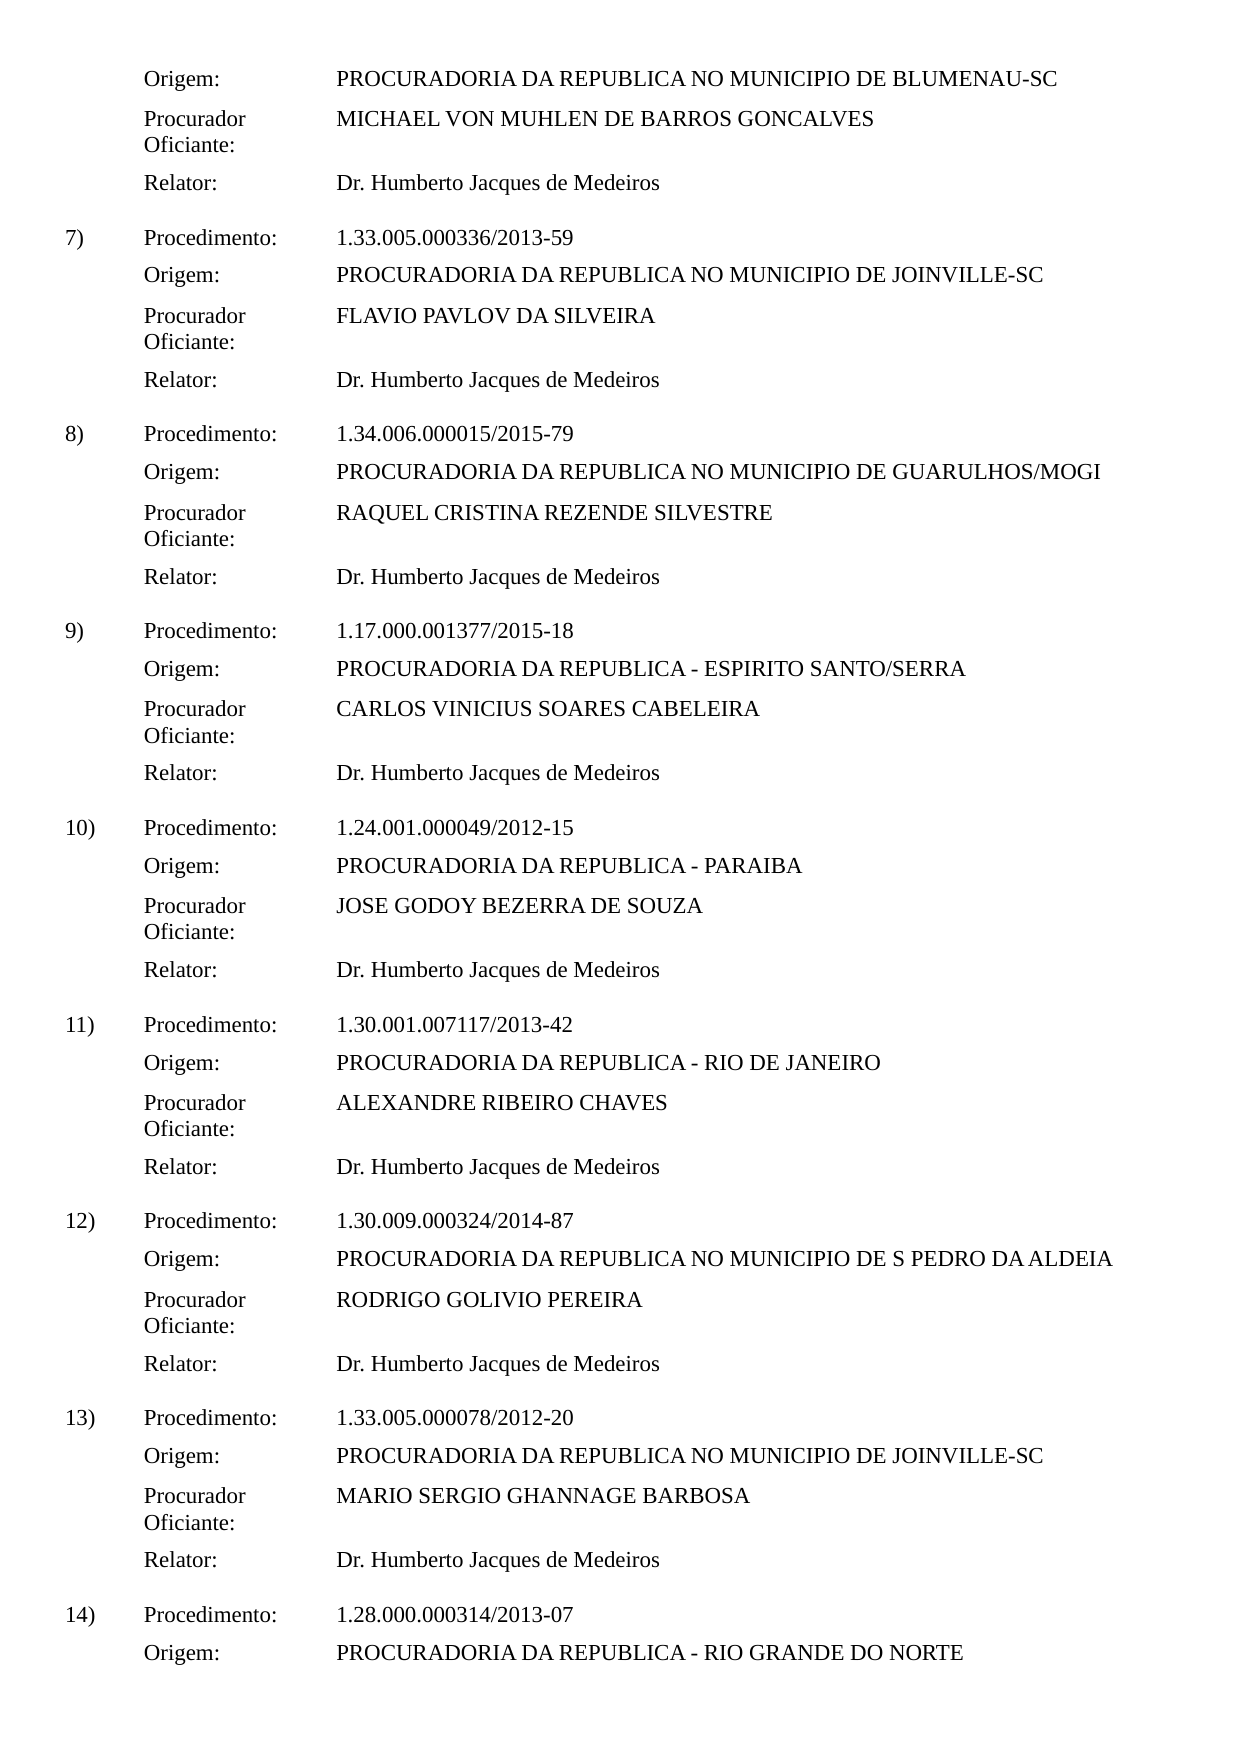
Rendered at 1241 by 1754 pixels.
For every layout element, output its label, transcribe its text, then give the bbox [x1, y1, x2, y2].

table_cell Relator: [138, 164, 330, 204]
table_cell Relator: [138, 754, 330, 794]
table_cell PROCURADORIA DA REPUBLICA - PARAIBA [330, 846, 1181, 886]
table_header 9) [59, 612, 138, 649]
table_cell [59, 690, 138, 754]
table_header Procedimento: [138, 1005, 330, 1043]
table_cell Procurador Oficiante: [138, 493, 330, 557]
table_cell Origem: [138, 1240, 330, 1280]
table_cell [59, 59, 138, 99]
table_cell ALEXANDRE RIBEIRO CHAVES [330, 1083, 1181, 1147]
table_cell [59, 1147, 138, 1187]
table_cell Origem: [138, 453, 330, 493]
table_cell [59, 1280, 138, 1344]
table_header Procedimento: [138, 808, 330, 846]
table_cell [59, 1043, 138, 1083]
table_header Procedimento: [138, 612, 330, 649]
table_header Procedimento: [138, 218, 330, 256]
table_cell Origem: [138, 1633, 330, 1673]
table_cell Relator: [138, 1344, 330, 1384]
table_cell [59, 1436, 138, 1477]
table_cell [59, 754, 138, 794]
table_cell PROCURADORIA DA REPUBLICA NO MUNICIPIO DE S PEDRO DA ALDEIA [330, 1240, 1181, 1280]
table_cell Procurador Oficiante: [138, 99, 330, 163]
table_cell [59, 557, 138, 597]
table_cell Dr. Humberto Jacques de Medeiros [330, 951, 1181, 991]
table_cell Procurador Oficiante: [138, 690, 330, 754]
table_header 8) [59, 415, 138, 453]
table_cell MARIO SERGIO GHANNAGE BARBOSA [330, 1477, 1181, 1541]
table_cell Relator: [138, 557, 330, 597]
table_cell CARLOS VINICIUS SOARES CABELEIRA [330, 690, 1181, 754]
table_cell [59, 99, 138, 163]
table_cell RAQUEL CRISTINA REZENDE SILVESTRE [330, 493, 1181, 557]
table_cell [59, 649, 138, 689]
table_cell [59, 1344, 138, 1384]
table_cell Origem: [138, 59, 330, 99]
table_cell [59, 256, 138, 296]
table_header 14) [59, 1595, 138, 1633]
table_cell FLAVIO PAVLOV DA SILVEIRA [330, 296, 1181, 360]
table_cell Origem: [138, 1043, 330, 1083]
table_cell Dr. Humberto Jacques de Medeiros [330, 557, 1181, 597]
table_cell [59, 164, 138, 204]
table_header 1.28.000.000314/2013-07 [330, 1595, 1180, 1633]
table_cell [59, 1477, 138, 1541]
table_cell Relator: [138, 951, 330, 991]
table_header 12) [59, 1202, 138, 1240]
table_cell [59, 951, 138, 991]
table_header 1.30.009.000324/2014-87 [330, 1202, 1181, 1240]
table_header 1.30.001.007117/2013-42 [330, 1005, 1181, 1043]
table_header 1.17.000.001377/2015-18 [330, 612, 1181, 649]
table_header Procedimento: [138, 1399, 330, 1436]
table_cell Procurador Oficiante: [138, 296, 330, 360]
table_cell PROCURADORIA DA REPUBLICA - RIO GRANDE DO NORTE [330, 1633, 1180, 1673]
table_header 1.33.005.000336/2013-59 [330, 218, 1181, 256]
table_cell [59, 360, 138, 400]
table_cell [59, 1541, 138, 1581]
table_cell RODRIGO GOLIVIO PEREIRA [330, 1280, 1181, 1344]
table_cell Relator: [138, 1541, 330, 1581]
table_header 1.33.005.000078/2012-20 [330, 1399, 1181, 1436]
table_header 11) [59, 1005, 138, 1043]
table_cell Dr. Humberto Jacques de Medeiros [330, 1541, 1181, 1581]
table_cell PROCURADORIA DA REPUBLICA - RIO DE JANEIRO [330, 1043, 1181, 1083]
table_cell Procurador Oficiante: [138, 886, 330, 951]
table_cell JOSE GODOY BEZERRA DE SOUZA [330, 886, 1181, 951]
table_cell Dr. Humberto Jacques de Medeiros [330, 164, 1181, 204]
table_header 7) [59, 218, 138, 256]
table_cell [59, 846, 138, 886]
table_cell PROCURADORIA DA REPUBLICA NO MUNICIPIO DE JOINVILLE-SC [330, 256, 1181, 296]
table_cell [59, 453, 138, 493]
table_cell Origem: [138, 256, 330, 296]
table_cell Dr. Humberto Jacques de Medeiros [330, 1147, 1181, 1187]
table_cell [59, 1083, 138, 1147]
table_cell Origem: [138, 649, 330, 689]
table_cell [59, 296, 138, 360]
table_cell Procurador Oficiante: [138, 1083, 330, 1147]
table_cell Dr. Humberto Jacques de Medeiros [330, 360, 1181, 400]
table_header 1.24.001.000049/2012-15 [330, 808, 1181, 846]
table_cell [59, 1240, 138, 1280]
table_header 10) [59, 808, 138, 846]
table_cell [59, 886, 138, 951]
table_cell PROCURADORIA DA REPUBLICA NO MUNICIPIO DE GUARULHOS/MOGI [330, 453, 1181, 493]
table_cell PROCURADORIA DA REPUBLICA NO MUNICIPIO DE BLUMENAU-SC [330, 59, 1181, 99]
table_header 13) [59, 1399, 138, 1436]
table_cell PROCURADORIA DA REPUBLICA NO MUNICIPIO DE JOINVILLE-SC [330, 1436, 1181, 1477]
table_header Procedimento: [138, 1202, 330, 1240]
table_cell Relator: [138, 1147, 330, 1187]
table_cell Origem: [138, 846, 330, 886]
table_cell Procurador Oficiante: [138, 1280, 330, 1344]
table_cell Relator: [138, 360, 330, 400]
table_cell Procurador Oficiante: [138, 1477, 330, 1541]
table_cell [59, 493, 138, 557]
table_header Procedimento: [138, 1595, 330, 1633]
table_header 1.34.006.000015/2015-79 [330, 415, 1181, 453]
table_cell MICHAEL VON MUHLEN DE BARROS GONCALVES [330, 99, 1181, 163]
table_cell Dr. Humberto Jacques de Medeiros [330, 1344, 1181, 1384]
table_header Procedimento: [138, 415, 330, 453]
table_cell Dr. Humberto Jacques de Medeiros [330, 754, 1181, 794]
table_cell [59, 1633, 138, 1673]
table_cell PROCURADORIA DA REPUBLICA - ESPIRITO SANTO/SERRA [330, 649, 1181, 689]
table_cell Origem: [138, 1436, 330, 1477]
